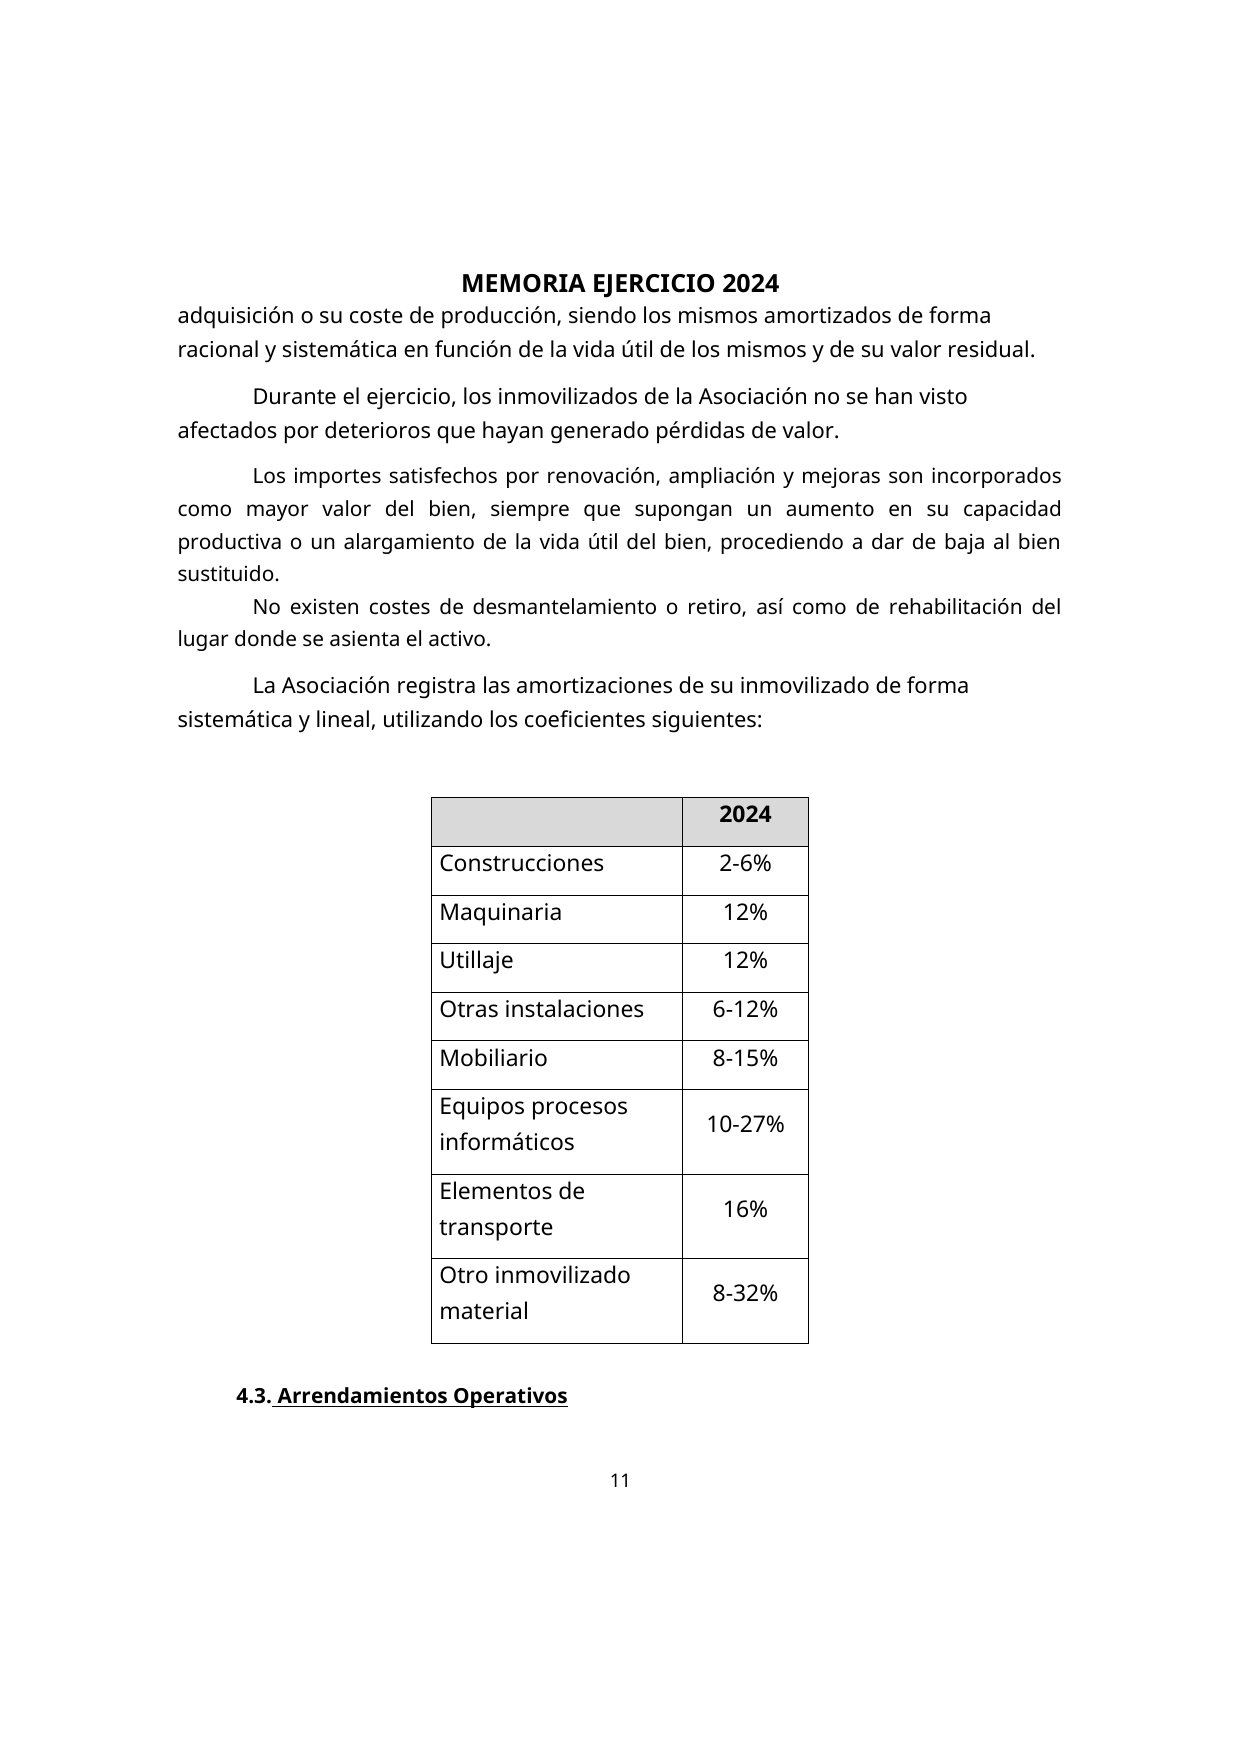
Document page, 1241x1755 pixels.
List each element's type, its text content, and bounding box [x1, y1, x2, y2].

text 4.3. Arrendamientos Operativos [177, 1381, 1063, 1410]
table_cell 8-32% [683, 1259, 808, 1343]
table_cell Construcciones [432, 847, 682, 894]
table_cell Otro inmovilizado material [432, 1259, 682, 1343]
table_cell 6-12% [683, 993, 808, 1040]
table_header 2024 [683, 798, 808, 846]
table_cell 10-27% [683, 1090, 808, 1174]
text Durante el ejercicio, los inmovilizados de la Asociación no se han visto afectados por deterioros que hayan generado pérdidas de valor. [177, 381, 1063, 445]
table_cell Utillaje [432, 944, 682, 992]
table_cell 8-15% [683, 1041, 808, 1089]
table_cell Otras instalaciones [432, 993, 682, 1040]
table_cell 16% [683, 1175, 808, 1258]
text adquisición o su coste de producción, siendo los mismos amortizados de forma racional y sistemática en función de la vida útil de los mismos y de su valor residual. [177, 300, 1063, 364]
text Los importes satisfechos por renovación, ampliación y mejoras son incorporados como mayor valor del bien, siempre que supongan un aumento en su capacidad productiva o un alargamiento de la vida útil del bien, procediendo a dar de baja al bien sustituido. No existen costes de desmantelamiento o retiro, así como de rehabilitación del lugar donde se asienta el activo. [177, 462, 1063, 653]
table_cell 2-6% [683, 847, 808, 894]
table_cell 12% [683, 944, 808, 992]
table_cell Mobiliario [432, 1041, 682, 1089]
table_cell Elementos de transporte [432, 1175, 682, 1258]
table_header [432, 798, 682, 846]
table_cell 12% [683, 896, 808, 943]
table_cell Equipos procesos informáticos [432, 1090, 682, 1174]
table_cell Maquinaria [432, 896, 682, 943]
text La Asociación registra las amortizaciones de su inmovilizado de forma sistemática y lineal, utilizando los coeficientes siguientes: [177, 670, 1063, 734]
